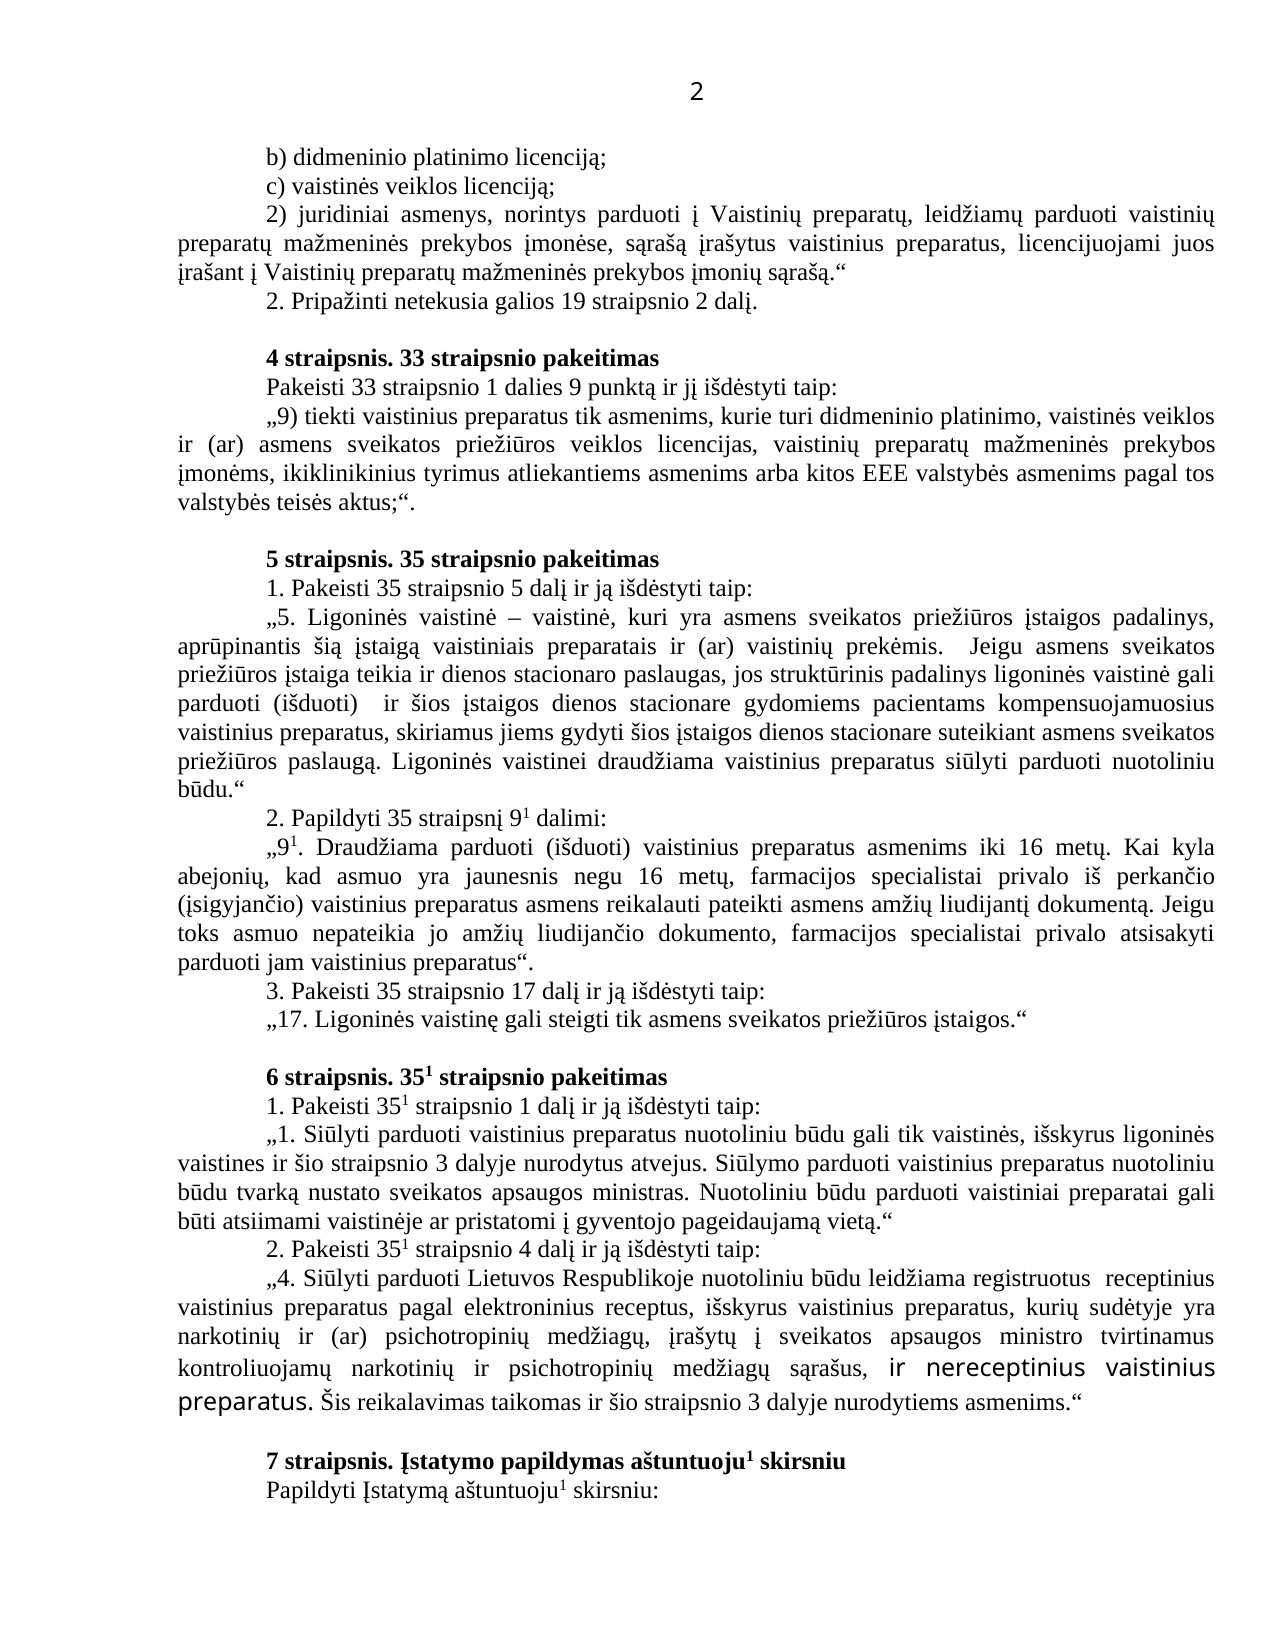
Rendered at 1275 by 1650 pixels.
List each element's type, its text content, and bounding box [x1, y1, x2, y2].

text b) didmeninio platinimo licenciją; [177, 142, 1216, 171]
text „91. Draudžiama parduoti (išduoti) vaistinius preparatus asmenims iki 16 metų. Kai kyla abejonių, kad asmuo yra jaunesnis negu 16 metų, farmacijos specialistai privalo iš perkančio (įsigyjančio) vaistinius preparatus asmens reikalauti pateikti asmens amžių liudijantį dokumentą. Jeigu toks asmuo nepateikia jo amžių liudijančio dokumento, farmacijos specialistai privalo atsisakyti parduoti jam vaistinius preparatus“. [177, 832, 1216, 976]
text „17. Ligoninės vaistinę gali steigti tik asmens sveikatos priežiūros įstaigos.“ [177, 1004, 1216, 1033]
text 1. Pakeisti 35 straipsnio 5 dalį ir ją išdėstyti taip: [177, 573, 1216, 602]
text c) vaistinės veiklos licenciją; [177, 171, 1216, 199]
text 4 straipsnis. 33 straipsnio pakeitimas [177, 343, 1216, 372]
text Pakeisti 33 straipsnio 1 dalies 9 punktą ir jį išdėstyti taip: [177, 372, 1216, 401]
text 2. Pakeisti 351 straipsnio 4 dalį ir ją išdėstyti taip: [177, 1234, 1216, 1263]
text 3. Pakeisti 35 straipsnio 17 dalį ir ją išdėstyti taip: [177, 976, 1216, 1004]
text „4. Siūlyti parduoti Lietuvos Respublikoje nuotoliniu būdu leidžiama registruotus receptinius vaistinius preparatus pagal elektroninius receptus, išskyrus vaistinius preparatus, kurių sudėtyje yra narkotinių ir (ar) psichotropinių medžiagų, įrašytų į sveikatos apsaugos ministro tvirtinamus kontroliuojamų narkotinių ir psichotropinių medžiagų sąrašus, ir nereceptinius vaistinius preparatus. Šis reikalavimas taikomas ir šio straipsnio 3 dalyje nurodytiems asmenims.“ [177, 1263, 1216, 1418]
text 7 straipsnis. Įstatymo papildymas aštuntuoju1 skirsniu [177, 1446, 1216, 1475]
text 2) juridiniai asmenys, norintys parduoti į Vaistinių preparatų, leidžiamų parduoti vaistinių preparatų mažmeninės prekybos įmonėse, sąrašą įrašytus vaistinius preparatus, licencijuojami juos įrašant į Vaistinių preparatų mažmeninės prekybos įmonių sąrašą.“ [177, 199, 1216, 286]
text 5 straipsnis. 35 straipsnio pakeitimas [177, 544, 1216, 573]
text 1. Pakeisti 351 straipsnio 1 dalį ir ją išdėstyti taip: [177, 1091, 1216, 1119]
text Papildyti Įstatymą aštuntuoju1 skirsniu: [177, 1475, 1216, 1504]
text 6 straipsnis. 351 straipsnio pakeitimas [177, 1062, 1216, 1091]
text 2. Papildyti 35 straipsnį 91 dalimi: [177, 803, 1216, 832]
text „5. Ligoninės vaistinė – vaistinė, kuri yra asmens sveikatos priežiūros įstaigos padalinys, aprūpinantis šią įstaigą vaistiniais preparatais ir (ar) vaistinių prekėmis. Jeigu asmens sveikatos priežiūros įstaiga teikia ir dienos stacionaro paslaugas, jos struktūrinis padalinys ligoninės vaistinė gali parduoti (išduoti) ir šios įstaigos dienos stacionare gydomiems pacientams kompensuojamuosius vaistinius preparatus, skiriamus jiems gydyti šios įstaigos dienos stacionare suteikiant asmens sveikatos priežiūros paslaugą. Ligoninės vaistinei draudžiama vaistinius preparatus siūlyti parduoti nuotoliniu būdu.“ [177, 602, 1216, 803]
text „9) tiekti vaistinius preparatus tik asmenims, kurie turi didmeninio platinimo, vaistinės veiklos ir (ar) asmens sveikatos priežiūros veiklos licencijas, vaistinių preparatų mažmeninės prekybos įmonėms, ikiklinikinius tyrimus atliekantiems asmenims arba kitos EEE valstybės asmenims pagal tos valstybės teisės aktus;“. [177, 401, 1216, 516]
text „1. Siūlyti parduoti vaistinius preparatus nuotoliniu būdu gali tik vaistinės, išskyrus ligoninės vaistines ir šio straipsnio 3 dalyje nurodytus atvejus. Siūlymo parduoti vaistinius preparatus nuotoliniu būdu tvarką nustato sveikatos apsaugos ministras. Nuotoliniu būdu parduoti vaistiniai preparatai gali būti atsiimami vaistinėje ar pristatomi į gyventojo pageidaujamą vietą.“ [177, 1119, 1216, 1234]
text 2. Pripažinti netekusia galios 19 straipsnio 2 dalį. [177, 286, 1216, 314]
